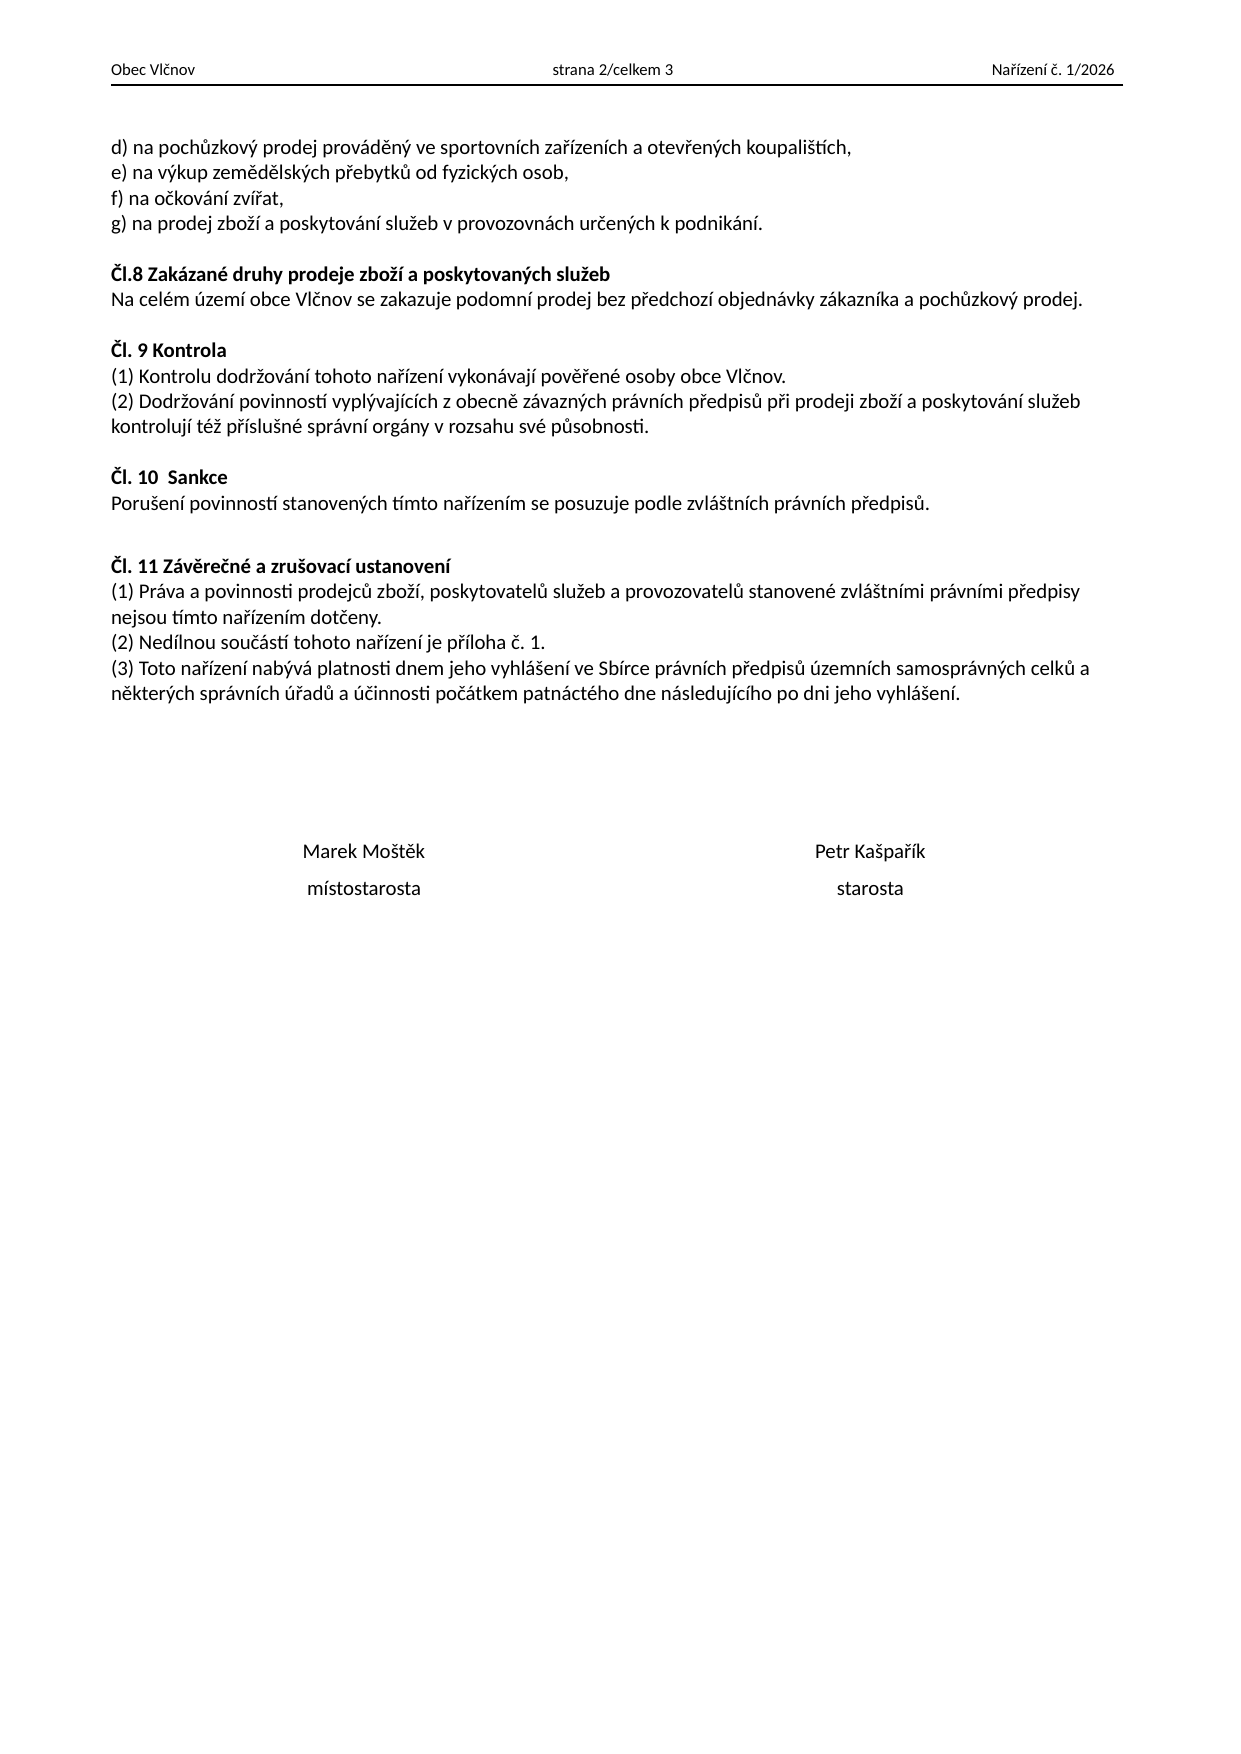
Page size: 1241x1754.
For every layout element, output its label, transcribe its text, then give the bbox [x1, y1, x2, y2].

table_cell místostarosta [111, 870, 617, 907]
text Čl.8 Zakázané druhy prodeje zboží a poskytovaných služeb [111, 261, 1123, 287]
text Čl. 10 Sankce [111, 464, 1123, 490]
text e) na výkup zemědělských přebytků od fyzických osob, [111, 159, 1123, 185]
text (2) Dodržování povinností vyplývajících z obecně závazných právních předpisů při prodeji zboží a poskytování služeb kontrolují též příslušné správní orgány v rozsahu své působnosti. [111, 388, 1123, 439]
text Porušení povinností stanovených tímto nařízením se posuzuje podle zvláštních právních předpisů. [111, 490, 1123, 515]
text Čl. 11 Závěrečné a zrušovací ustanovení [111, 553, 1123, 579]
text (1) Práva a povinnosti prodejců zboží, poskytovatelů služeb a provozovatelů stanovené zvláštními právními předpisy nejsou tímto nařízením dotčeny. [111, 579, 1123, 629]
text (3) Toto nařízení nabývá platnosti dnem jeho vyhlášení ve Sbírce právních předpisů územních samosprávných celků a některých správních úřadů a účinnosti počátkem patnáctého dne následujícího po dni jeho vyhlášení. [111, 655, 1123, 706]
table_header Marek Moštěk [111, 833, 617, 870]
text f) na očkování zvířat, [111, 185, 1123, 210]
table_header Petr Kašpařík [617, 833, 1123, 870]
text Na celém území obce Vlčnov se zakazuje podomní prodej bez předchozí objednávky zákazníka a pochůzkový prodej. [111, 287, 1123, 312]
text (1) Kontrolu dodržování tohoto nařízení vykonávají pověřené osoby obce Vlčnov. [111, 363, 1123, 388]
text (2) Nedílnou součástí tohoto nařízení je příloha č. 1. [111, 629, 1123, 655]
text g) na prodej zboží a poskytování služeb v provozovnách určených k podnikání. [111, 210, 1123, 236]
text Čl. 9 Kontrola [111, 337, 1123, 363]
text d) na pochůzkový prodej prováděný ve sportovních zařízeních a otevřených koupalištích, [111, 134, 1123, 159]
table_cell starosta [617, 870, 1123, 907]
